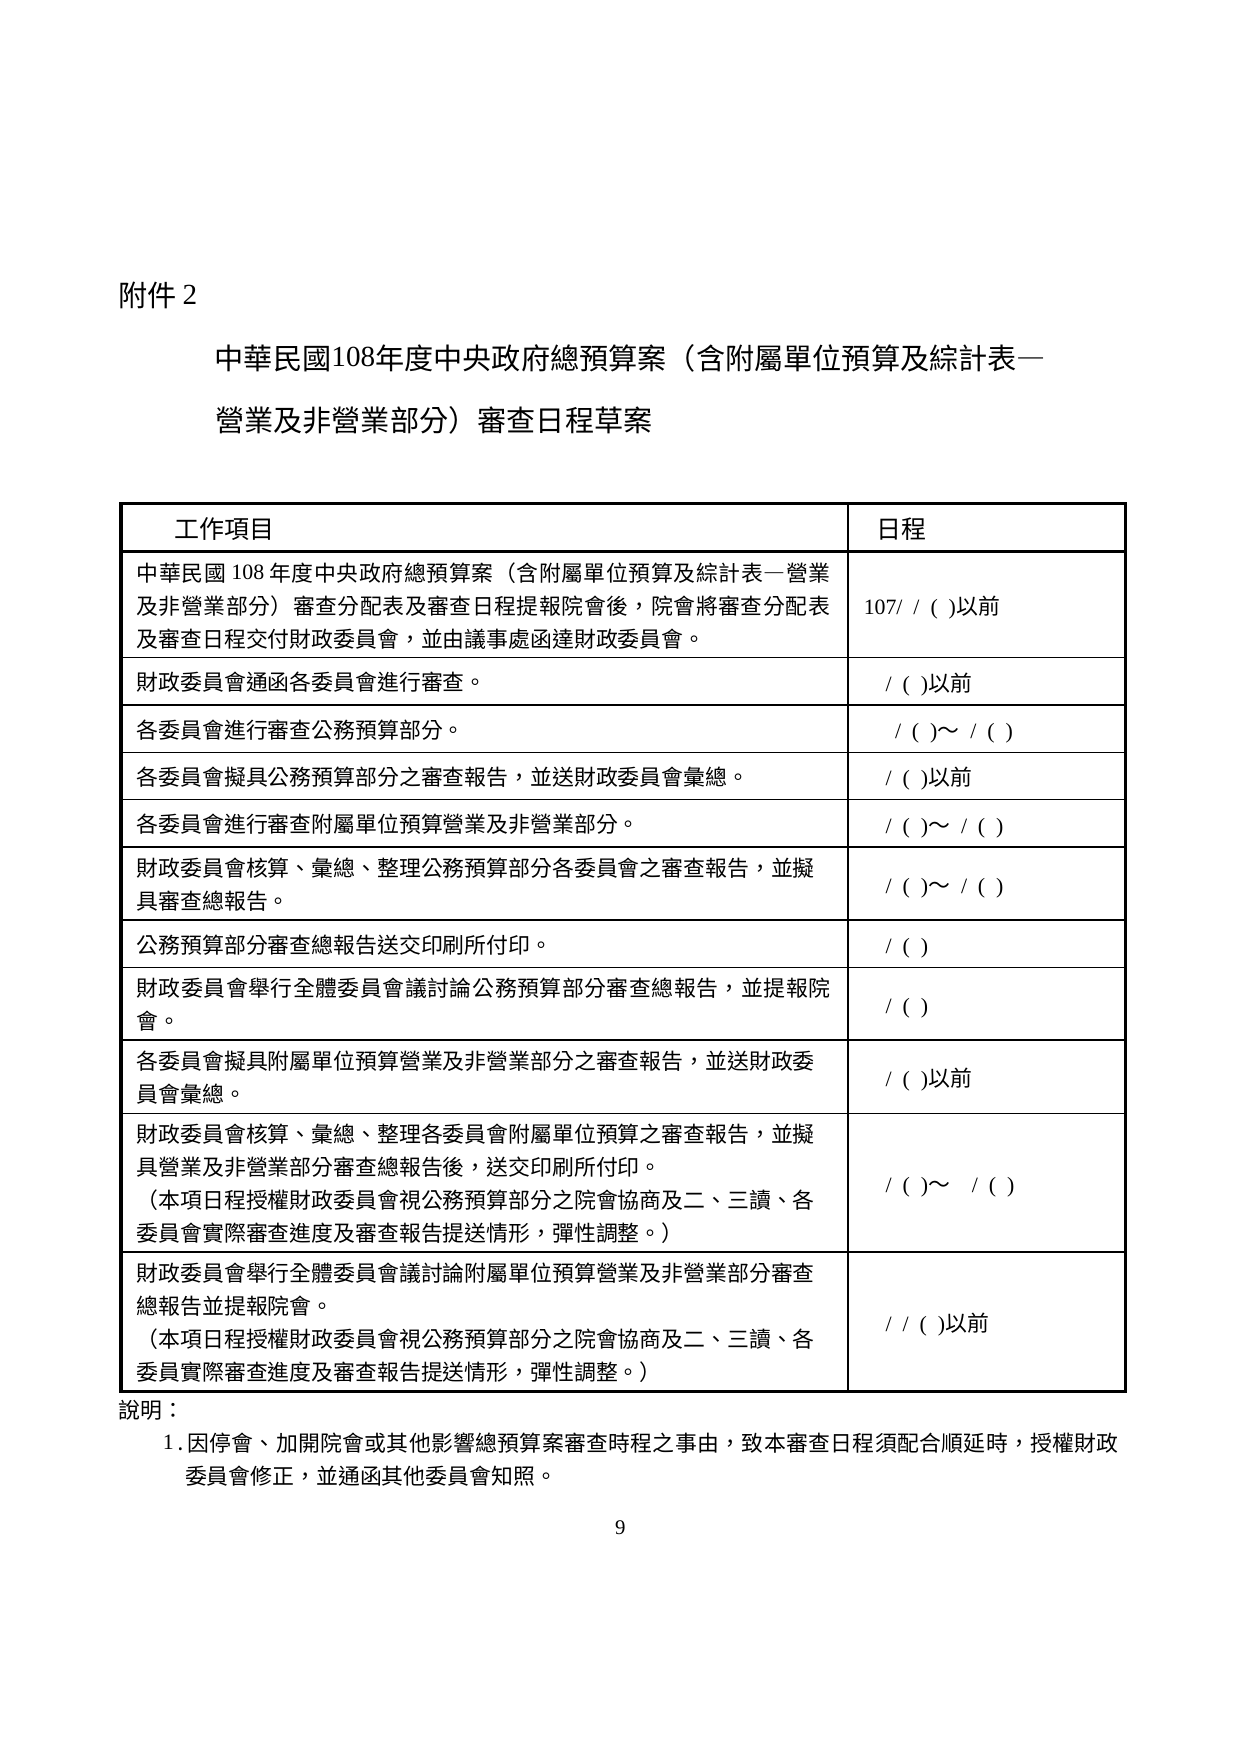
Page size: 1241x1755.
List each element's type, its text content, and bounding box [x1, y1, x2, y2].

table_cell 財政委員會通函各委員會進行審查。 [123, 658, 847, 704]
text 中華民國108年度中央政府總預算案（含附屬單位預算及綜計表—營業及非營業部分）審查日程草案 [214, 315, 1063, 440]
table_cell 107/ / ( )以前 [849, 553, 1124, 657]
table_header 日程 [849, 505, 1124, 549]
text 說明： [118, 1393, 1122, 1426]
table_cell 財政委員會核算、彙總、整理公務預算部分各委員會之審查報告，並擬具審查總報告。 [123, 848, 847, 919]
table_cell / ( )以前 [849, 753, 1124, 799]
table_cell 中華民國108年度中央政府總預算案（含附屬單位預算及綜計表—營業及非營業部分）審查分配表及審查日程提報院會後，院會將審查分配表及審查日程交付財政委員會，並由議事處函達財政委員會。 [123, 553, 847, 657]
table_cell 財政委員會舉行全體委員會議討論附屬單位預算營業及非營業部分審查總報告並提報院會。 （本項日程授權財政委員會視公務預算部分之院會協商及二、三讀、各委員實際審查進度及審查報告提送情形，彈性調整。） [123, 1253, 847, 1390]
table_cell 各委員會進行審查公務預算部分。 [123, 706, 847, 751]
text 附件2 [118, 252, 1122, 315]
table_cell 各委員會擬具附屬單位預算營業及非營業部分之審查報告，並送財政委員會彙總。 [123, 1041, 847, 1112]
table_cell / ( )～ / ( ) [849, 800, 1124, 846]
table_cell 公務預算部分審查總報告送交印刷所付印。 [123, 921, 847, 966]
table_cell / ( )以前 [849, 658, 1124, 704]
table_cell / ( )～ / ( ) [849, 848, 1124, 919]
table_cell 各委員會擬具公務預算部分之審查報告，並送財政委員會彙總。 [123, 753, 847, 799]
table_cell / ( )以前 [849, 1041, 1124, 1112]
table_cell / / ( )以前 [849, 1253, 1124, 1390]
table_cell / ( ) [849, 968, 1124, 1039]
table_cell 財政委員會核算、彙總、整理各委員會附屬單位預算之審查報告，並擬具營業及非營業部分審查總報告後，送交印刷所付印。 （本項日程授權財政委員會視公務預算部分之院會協商及二、三讀、各委員會實際審查進度及審查報告提送情形，彈性調整。） [123, 1114, 847, 1251]
table_cell / ( )～ / ( ) [849, 706, 1124, 751]
table_cell / ( ) [849, 921, 1124, 966]
table_cell 各委員會進行審查附屬單位預算營業及非營業部分。 [123, 800, 847, 846]
text 1.因停會、加開院會或其他影響總預算案審查時程之事由，致本審查日程須配合順延時，授權財政委員會修正，並通函其他委員會知照。 [118, 1426, 1122, 1491]
table_cell 財政委員會舉行全體委員會議討論公務預算部分審查總報告，並提報院會。 [123, 968, 847, 1039]
table_cell / ( )～ / ( ) [849, 1114, 1124, 1251]
table_header 工作項目 [123, 505, 847, 549]
